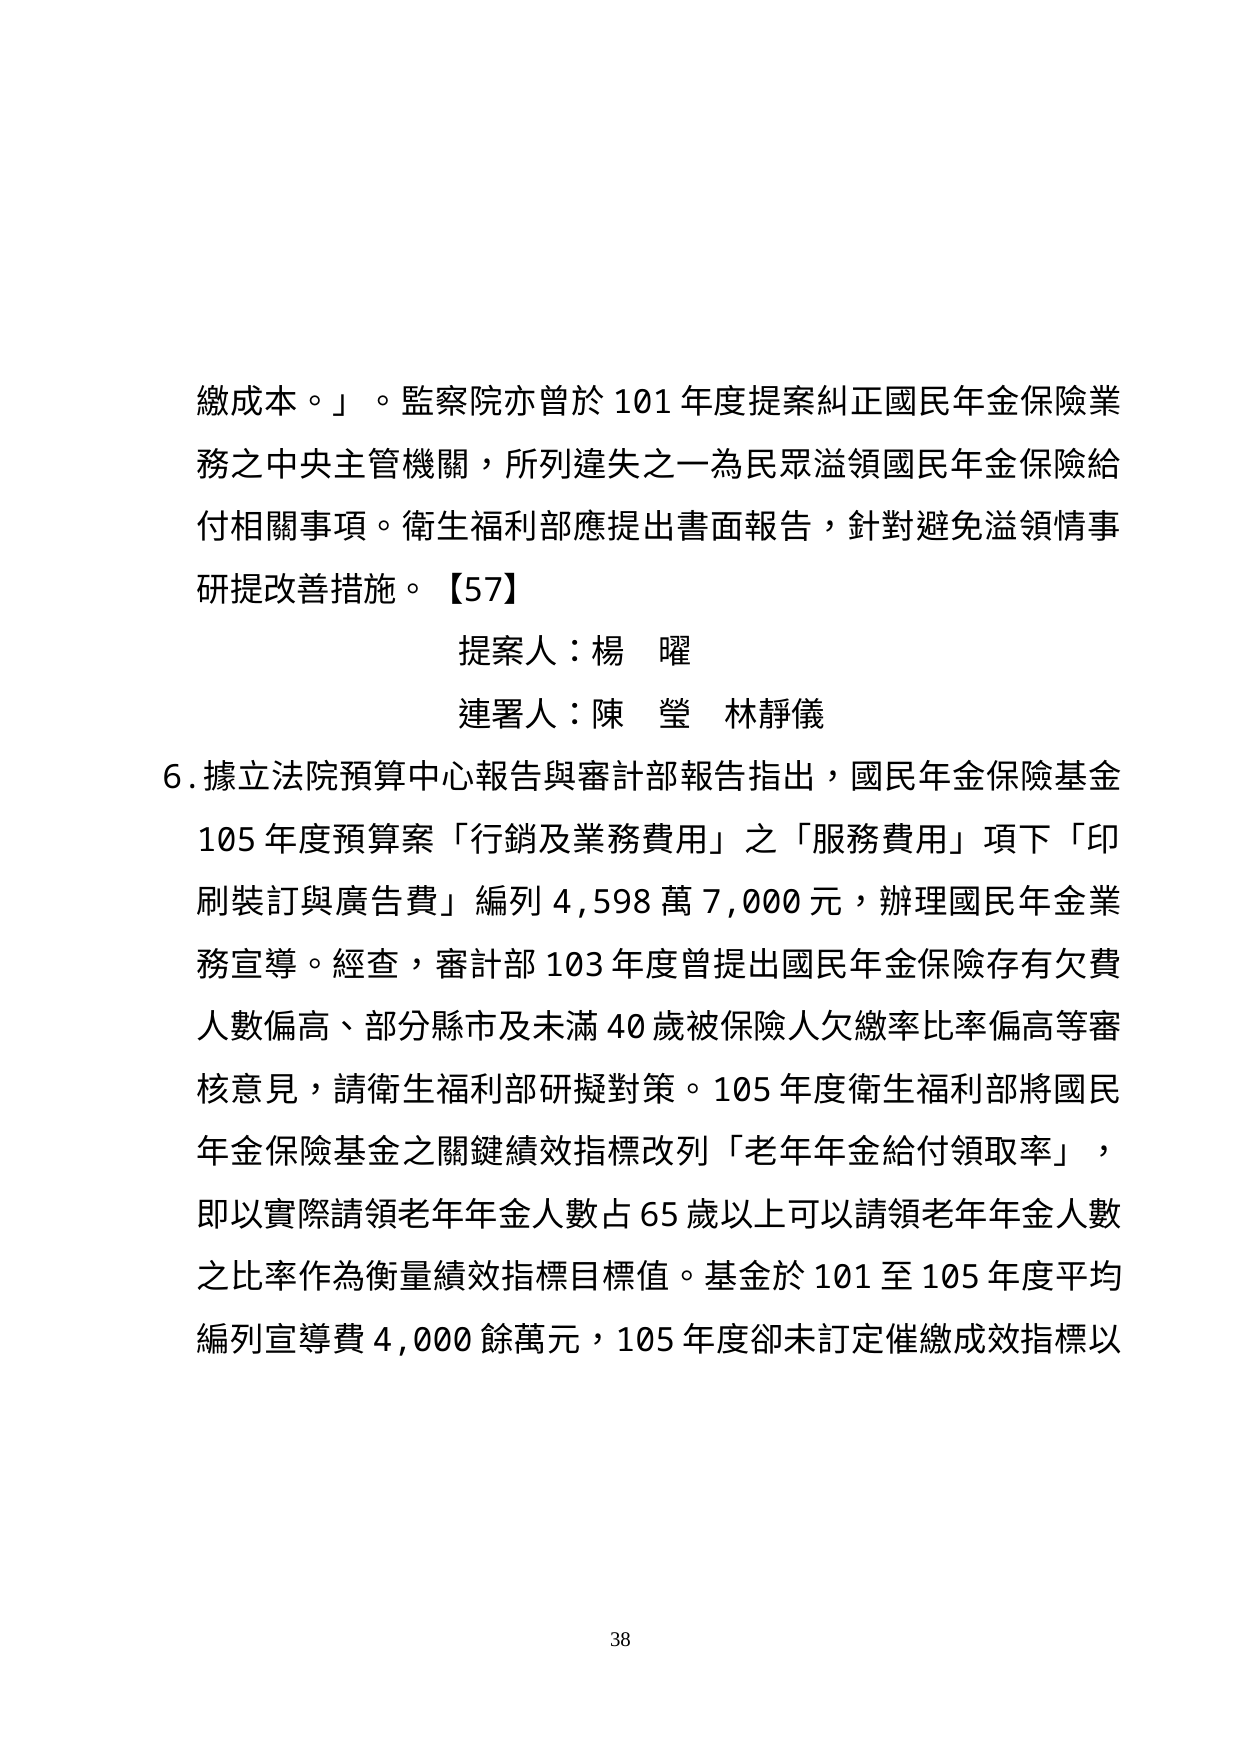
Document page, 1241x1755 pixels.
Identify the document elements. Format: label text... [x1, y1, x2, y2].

text 6.據立法院預算中心報告與審計部報告指出，國民年金保險基金105年度預算案「行銷及業務費用」之「服務費用」項下「印刷裝訂與廣告費」編列4,598萬7,000元，辦理國民年金業務宣導。經查，審計部103年度曾提出國民年金保險存有欠費人數偏高、部分縣市及未滿40歲被保險人欠繳率比率偏高等審核意見，請衛生福利部研擬對策。105年度衛生福利部將國民年金保險基金之關鍵績效指標改列「老年年金給付領取率」，即以實際請領老年年金人數占65歲以上可以請領老年年金人數之比率作為衡量績效指標目標值。基金於101至105年度平均編列宣導費4,000餘萬元，105年度卻未訂定催繳成效指標以供管考，凸顯衛生福利部及國民年金保險基金欠缺催繳欠費之積極度，亦不符衛生福利部回應審計部稱將有積極作為之承諾。105年度關鍵績效指標未將欠費催繳成效納入，改訂國民年金保險老年年金給付領取率，顯欠妥適，亦有規避管控之虞。衛生福利部應研擬改善欠費之有效宣導方案，並向立法院社會福利及衛生環境委員會提出書面報告。【58】 [162, 733, 1122, 1358]
text 提案人：楊 曜 [118, 608, 1122, 670]
text 連署人：陳 瑩 林靜儀 [118, 670, 1122, 733]
text 繳成本。」。監察院亦曾於101年度提案糾正國民年金保險業務之中央主管機關，所列違失之一為民眾溢領國民年金保險給付相關事項。衛生福利部應提出書面報告，針對避免溢領情事研提改善措施。【57】 [162, 358, 1122, 608]
